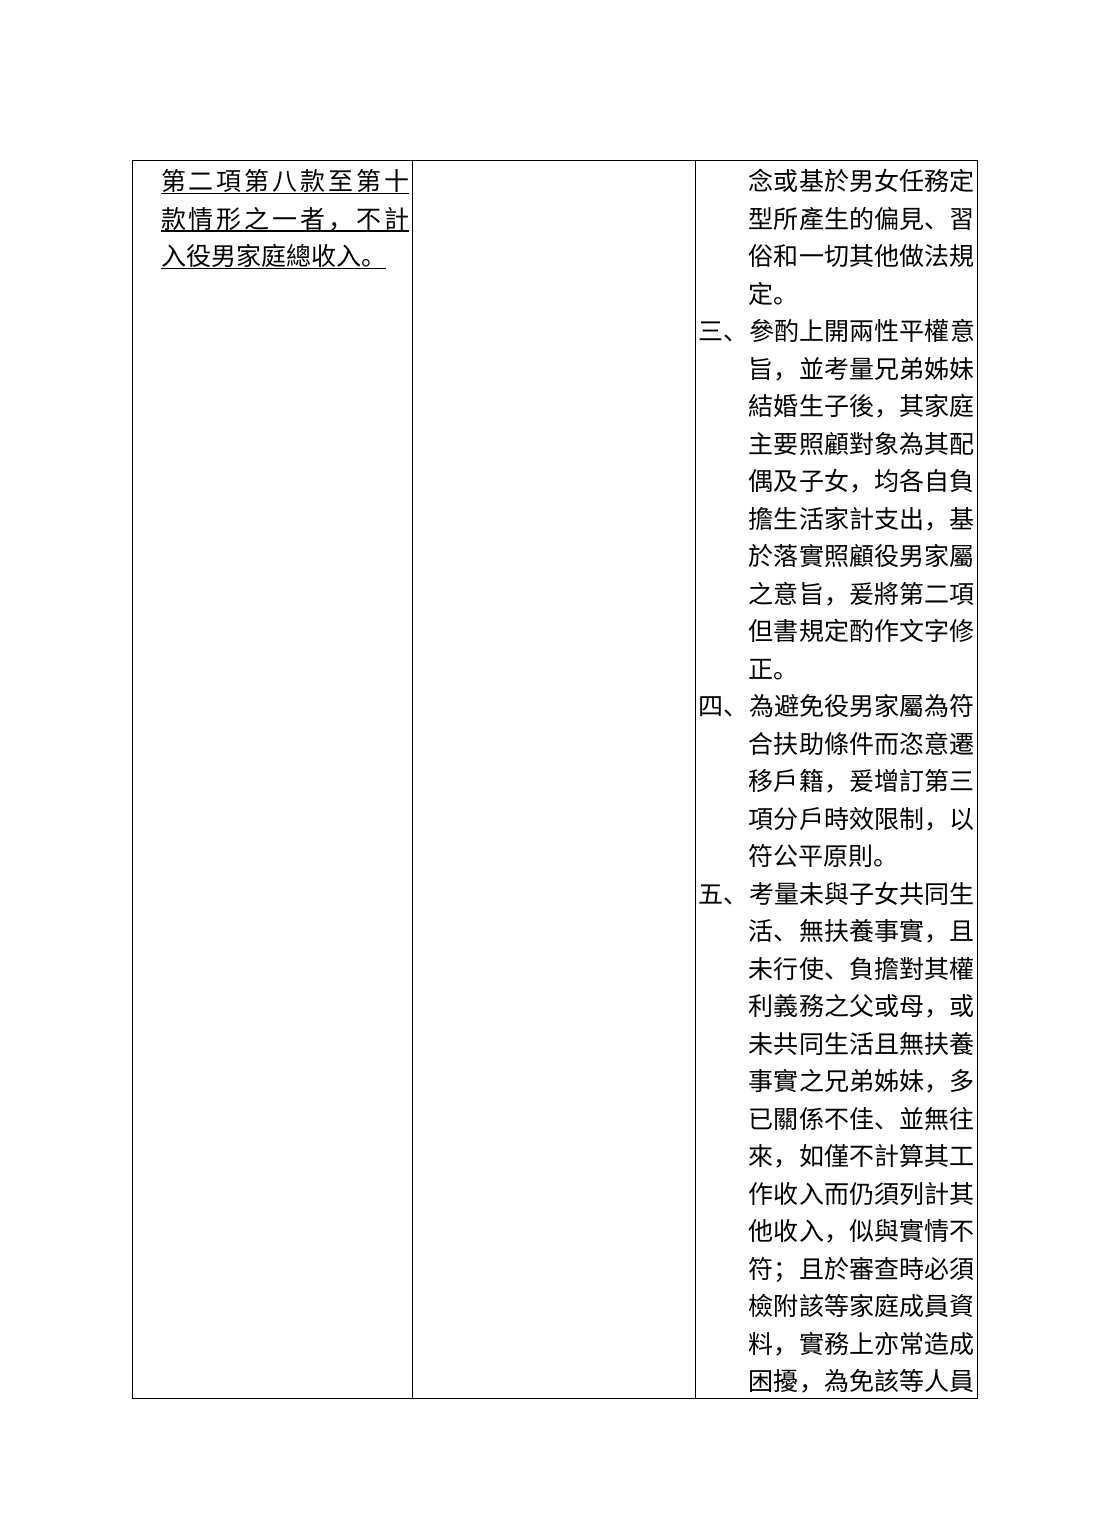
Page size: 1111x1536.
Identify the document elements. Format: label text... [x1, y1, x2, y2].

table_cell 念或基於男女任務定型所產生的偏見、習俗和一切其他做法規定。 三、參酌上開兩性平權意旨，並考量兄弟姊妹結婚生子後，其家庭主要照顧對象為其配偶及子女，均各自負擔生活家計支出，基於落實照顧役男家屬之意旨，爰將第二項但書規定酌作文字修正。 四、為避免役男家屬為符合扶助條件而恣意遷移戶籍，爰增訂第三項分戶時效限制，以符公平原則。 五、考量未與子女共同生活、無扶養事實，且未行使、負擔對其權利義務之父或母，或未共同生活且無扶養事實之兄弟姊妹，多已關係不佳、並無往來，如僅不計算其工作收入而仍須列計其他收入，似與實情不符；且於審查時必須檢附該等家庭成員資料，實務上亦常造成困擾，為免該等人員 [696, 161, 977, 1398]
table_cell 第二項第八款至第十款情形之一者，不計入役男家庭總收入。 [133, 161, 412, 1398]
table_cell [413, 161, 695, 1398]
